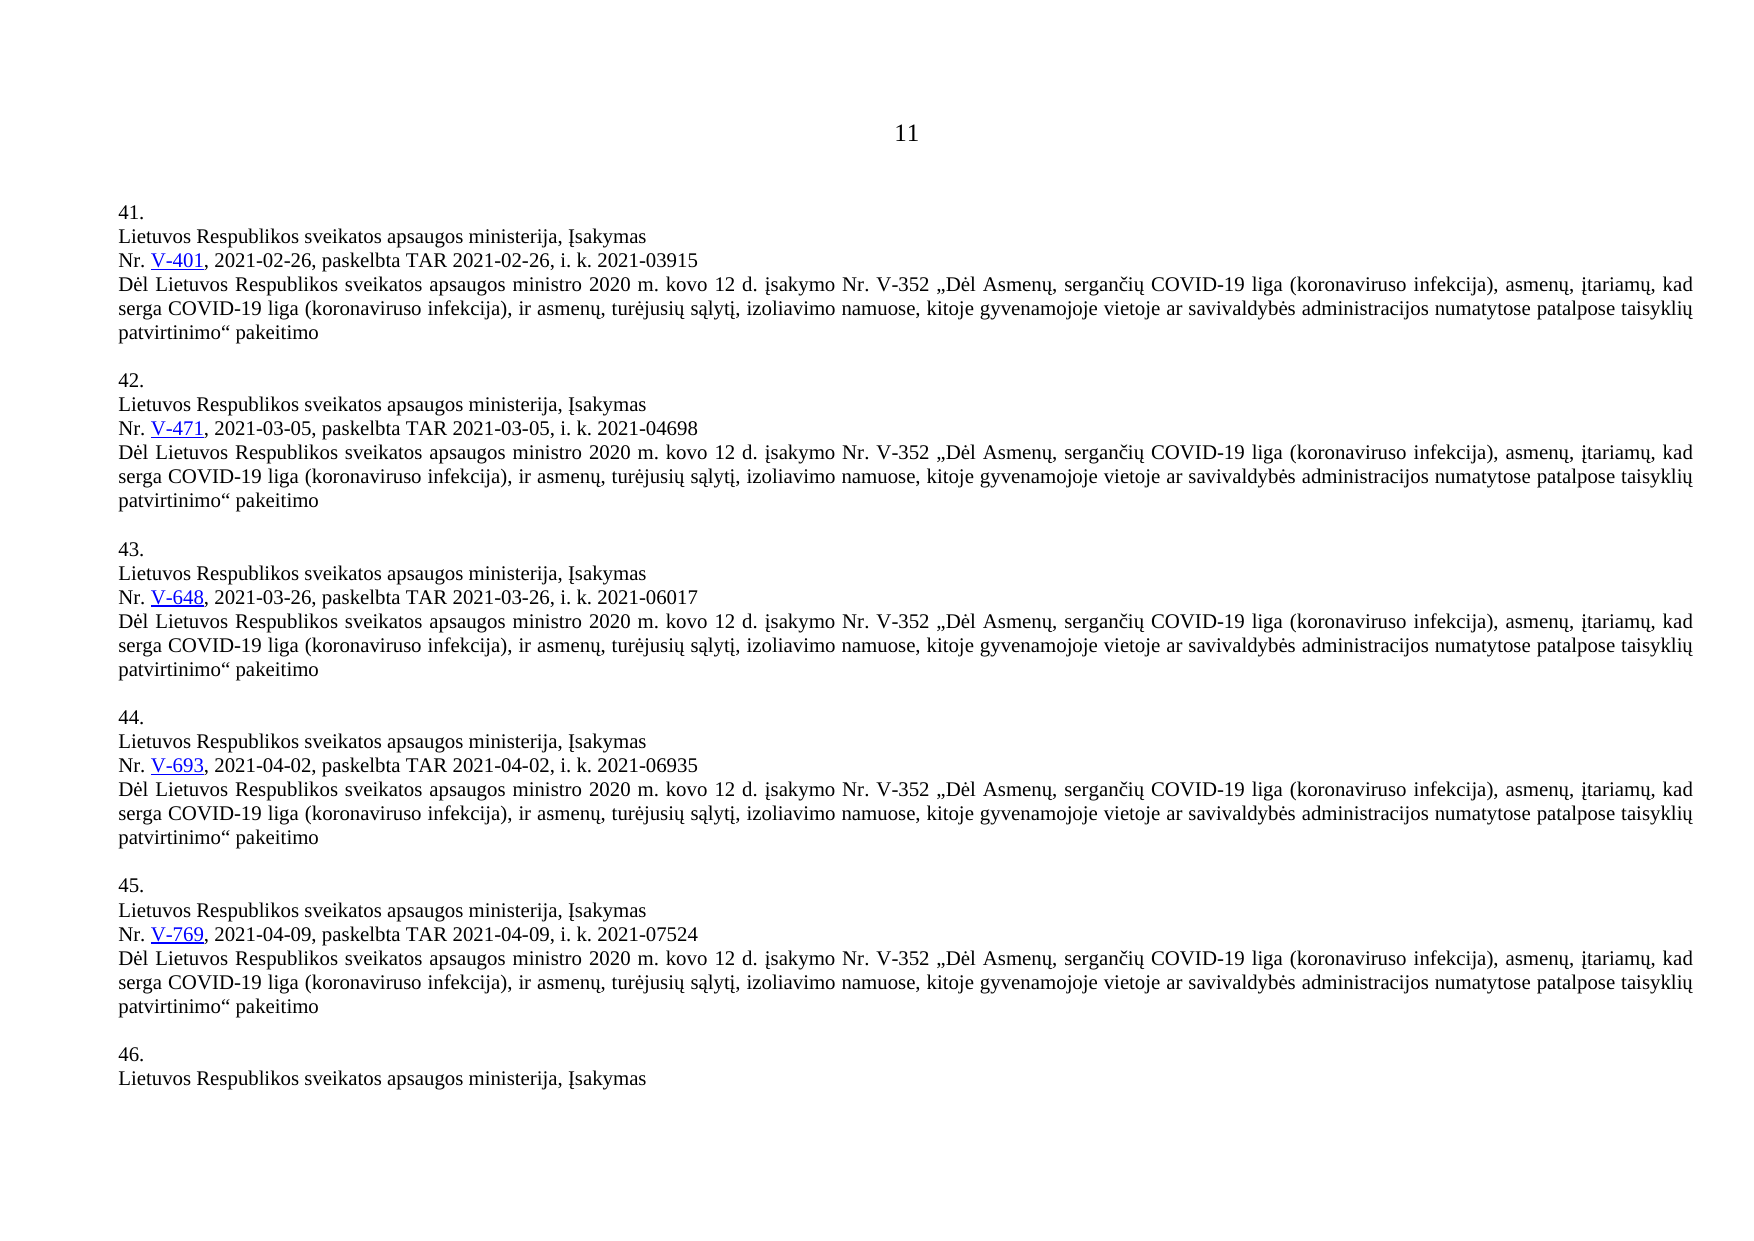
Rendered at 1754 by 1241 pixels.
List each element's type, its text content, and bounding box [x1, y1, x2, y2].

text Dėl Lietuvos Respublikos sveikatos apsaugos ministro 2020 m. kovo 12 d. įsakymo Nr. V-352 „Dėl Asmenų, sergančių COVID-19 liga (koronaviruso infekcija), asmenų, įtariamų, kad serga COVID-19 liga (koronaviruso infekcija), ir asmenų, turėjusių sąlytį, izoliavimo namuose, kitoje gyvenamojoje vietoje ar savivaldybės administracijos numatytose patalpose taisyklių patvirtinimo“ pakeitimo [118, 440, 1695, 512]
text 46. [118, 1042, 1695, 1066]
text Nr. V-471, 2021-03-05, paskelbta TAR 2021-03-05, i. k. 2021-04698 [118, 416, 1695, 440]
text Nr. V-648, 2021-03-26, paskelbta TAR 2021-03-26, i. k. 2021-06017 [118, 585, 1695, 609]
text Dėl Lietuvos Respublikos sveikatos apsaugos ministro 2020 m. kovo 12 d. įsakymo Nr. V-352 „Dėl Asmenų, sergančių COVID-19 liga (koronaviruso infekcija), asmenų, įtariamų, kad serga COVID-19 liga (koronaviruso infekcija), ir asmenų, turėjusių sąlytį, izoliavimo namuose, kitoje gyvenamojoje vietoje ar savivaldybės administracijos numatytose patalpose taisyklių patvirtinimo“ pakeitimo [118, 946, 1695, 1018]
text Lietuvos Respublikos sveikatos apsaugos ministerija, Įsakymas [118, 392, 1695, 416]
text Nr. V-401, 2021-02-26, paskelbta TAR 2021-02-26, i. k. 2021-03915 [118, 248, 1695, 272]
text Dėl Lietuvos Respublikos sveikatos apsaugos ministro 2020 m. kovo 12 d. įsakymo Nr. V-352 „Dėl Asmenų, sergančių COVID-19 liga (koronaviruso infekcija), asmenų, įtariamų, kad serga COVID-19 liga (koronaviruso infekcija), ir asmenų, turėjusių sąlytį, izoliavimo namuose, kitoje gyvenamojoje vietoje ar savivaldybės administracijos numatytose patalpose taisyklių patvirtinimo“ pakeitimo [118, 609, 1695, 681]
text 44. [118, 705, 1695, 729]
text Lietuvos Respublikos sveikatos apsaugos ministerija, Įsakymas [118, 224, 1695, 248]
text Lietuvos Respublikos sveikatos apsaugos ministerija, Įsakymas [118, 897, 1695, 922]
text 41. [118, 200, 1695, 224]
text Lietuvos Respublikos sveikatos apsaugos ministerija, Įsakymas [118, 561, 1695, 585]
text Dėl Lietuvos Respublikos sveikatos apsaugos ministro 2020 m. kovo 12 d. įsakymo Nr. V-352 „Dėl Asmenų, sergančių COVID-19 liga (koronaviruso infekcija), asmenų, įtariamų, kad serga COVID-19 liga (koronaviruso infekcija), ir asmenų, turėjusių sąlytį, izoliavimo namuose, kitoje gyvenamojoje vietoje ar savivaldybės administracijos numatytose patalpose taisyklių patvirtinimo“ pakeitimo [118, 777, 1695, 849]
text Dėl Lietuvos Respublikos sveikatos apsaugos ministro 2020 m. kovo 12 d. įsakymo Nr. V-352 „Dėl Asmenų, sergančių COVID-19 liga (koronaviruso infekcija), asmenų, įtariamų, kad serga COVID-19 liga (koronaviruso infekcija), ir asmenų, turėjusių sąlytį, izoliavimo namuose, kitoje gyvenamojoje vietoje ar savivaldybės administracijos numatytose patalpose taisyklių patvirtinimo“ pakeitimo [118, 272, 1695, 344]
text Lietuvos Respublikos sveikatos apsaugos ministerija, Įsakymas [118, 1066, 1695, 1090]
text Lietuvos Respublikos sveikatos apsaugos ministerija, Įsakymas [118, 729, 1695, 753]
text 42. [118, 368, 1695, 392]
text Nr. V-769, 2021-04-09, paskelbta TAR 2021-04-09, i. k. 2021-07524 [118, 922, 1695, 946]
text 43. [118, 537, 1695, 561]
text 45. [118, 873, 1695, 897]
text Nr. V-693, 2021-04-02, paskelbta TAR 2021-04-02, i. k. 2021-06935 [118, 753, 1695, 777]
